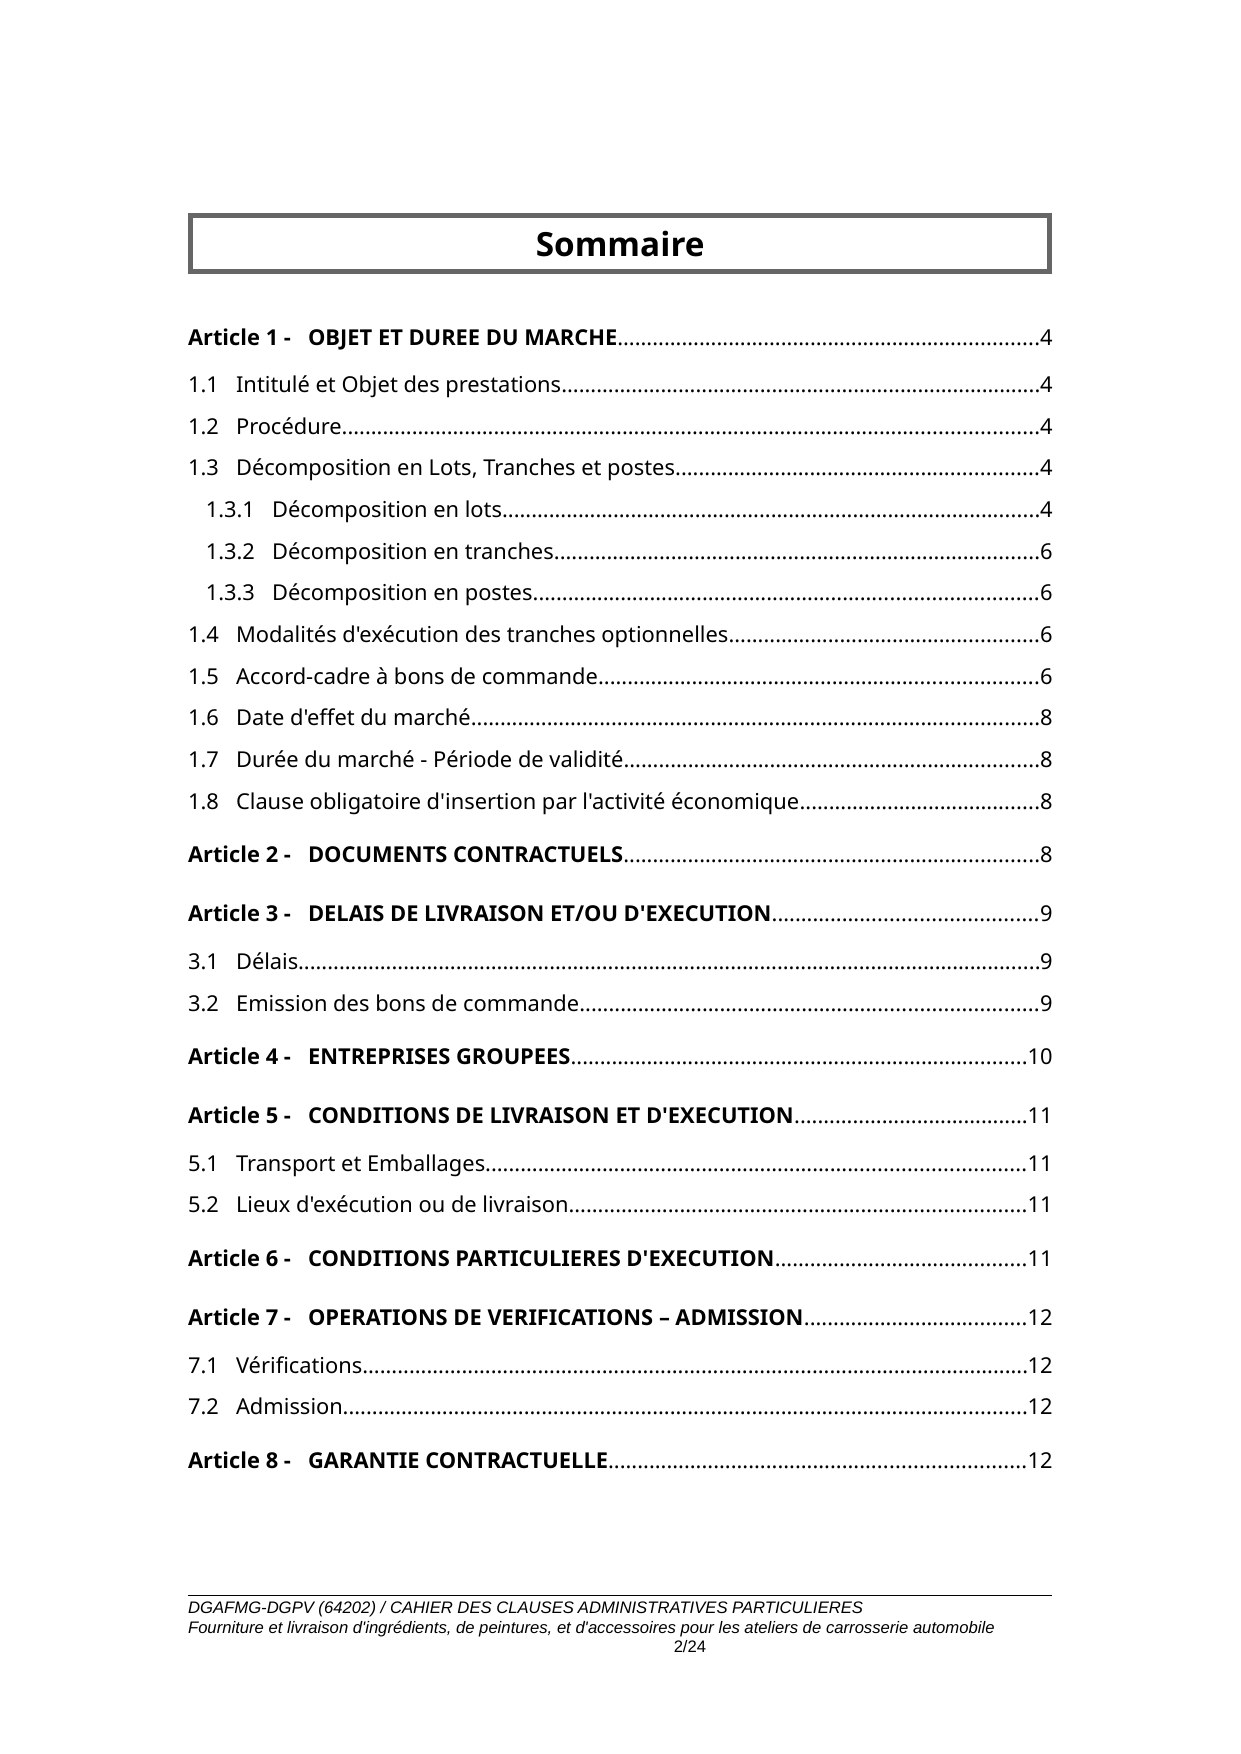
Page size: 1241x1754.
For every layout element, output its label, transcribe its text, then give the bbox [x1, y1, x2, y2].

text 1.7 Durée du marché - Période de validité 8 [188, 744, 1052, 774]
text 3.1 Délais 9 [188, 946, 1052, 976]
text 7.1 Vérifications 12 [188, 1350, 1052, 1379]
text Article 3 - DELAIS DE LIVRAISON ET/OU D'EXECUTION 9 [188, 898, 1052, 928]
text Article 1 - OBJET ET DUREE DU MARCHE 4 [188, 322, 1052, 351]
text 7.2 Admission 12 [188, 1391, 1052, 1421]
text Article 2 - DOCUMENTS CONTRACTUELS 8 [188, 839, 1052, 869]
text 1.5 Accord-cadre à bons de commande 6 [188, 661, 1052, 691]
text Article 7 - OPERATIONS DE VERIFICATIONS – ADMISSION 12 [188, 1302, 1052, 1332]
text 1.1 Intitulé et Objet des prestations 4 [188, 369, 1052, 399]
text 1.8 Clause obligatoire d'insertion par l'activité économique 8 [188, 786, 1052, 816]
text Article 5 - CONDITIONS DE LIVRAISON ET D'EXECUTION 11 [188, 1100, 1052, 1130]
text 5.1 Transport et Emballages 11 [188, 1148, 1052, 1178]
text 1.6 Date d'effet du marché 8 [188, 702, 1052, 732]
text 1.3.2 Décomposition en tranches 6 [206, 536, 1052, 566]
text 3.2 Emission des bons de commande 9 [188, 988, 1052, 1017]
text Article 8 - GARANTIE CONTRACTUELLE 12 [188, 1445, 1052, 1474]
text 5.2 Lieux d'exécution ou de livraison 11 [188, 1189, 1052, 1219]
text 1.3.3 Décomposition en postes 6 [206, 577, 1052, 607]
text 1.4 Modalités d'exécution des tranches optionnelles 6 [188, 619, 1052, 649]
text 1.2 Procédure 4 [188, 411, 1052, 441]
text 1.3.1 Décomposition en lots 4 [206, 494, 1052, 524]
text Article 4 - ENTREPRISES GROUPEES 10 [188, 1041, 1052, 1071]
text Article 6 - CONDITIONS PARTICULIERES D'EXECUTION 11 [188, 1243, 1052, 1273]
text 1.3 Décomposition en Lots, Tranches et postes 4 [188, 452, 1052, 482]
subtitle Sommaire [193, 218, 1047, 269]
